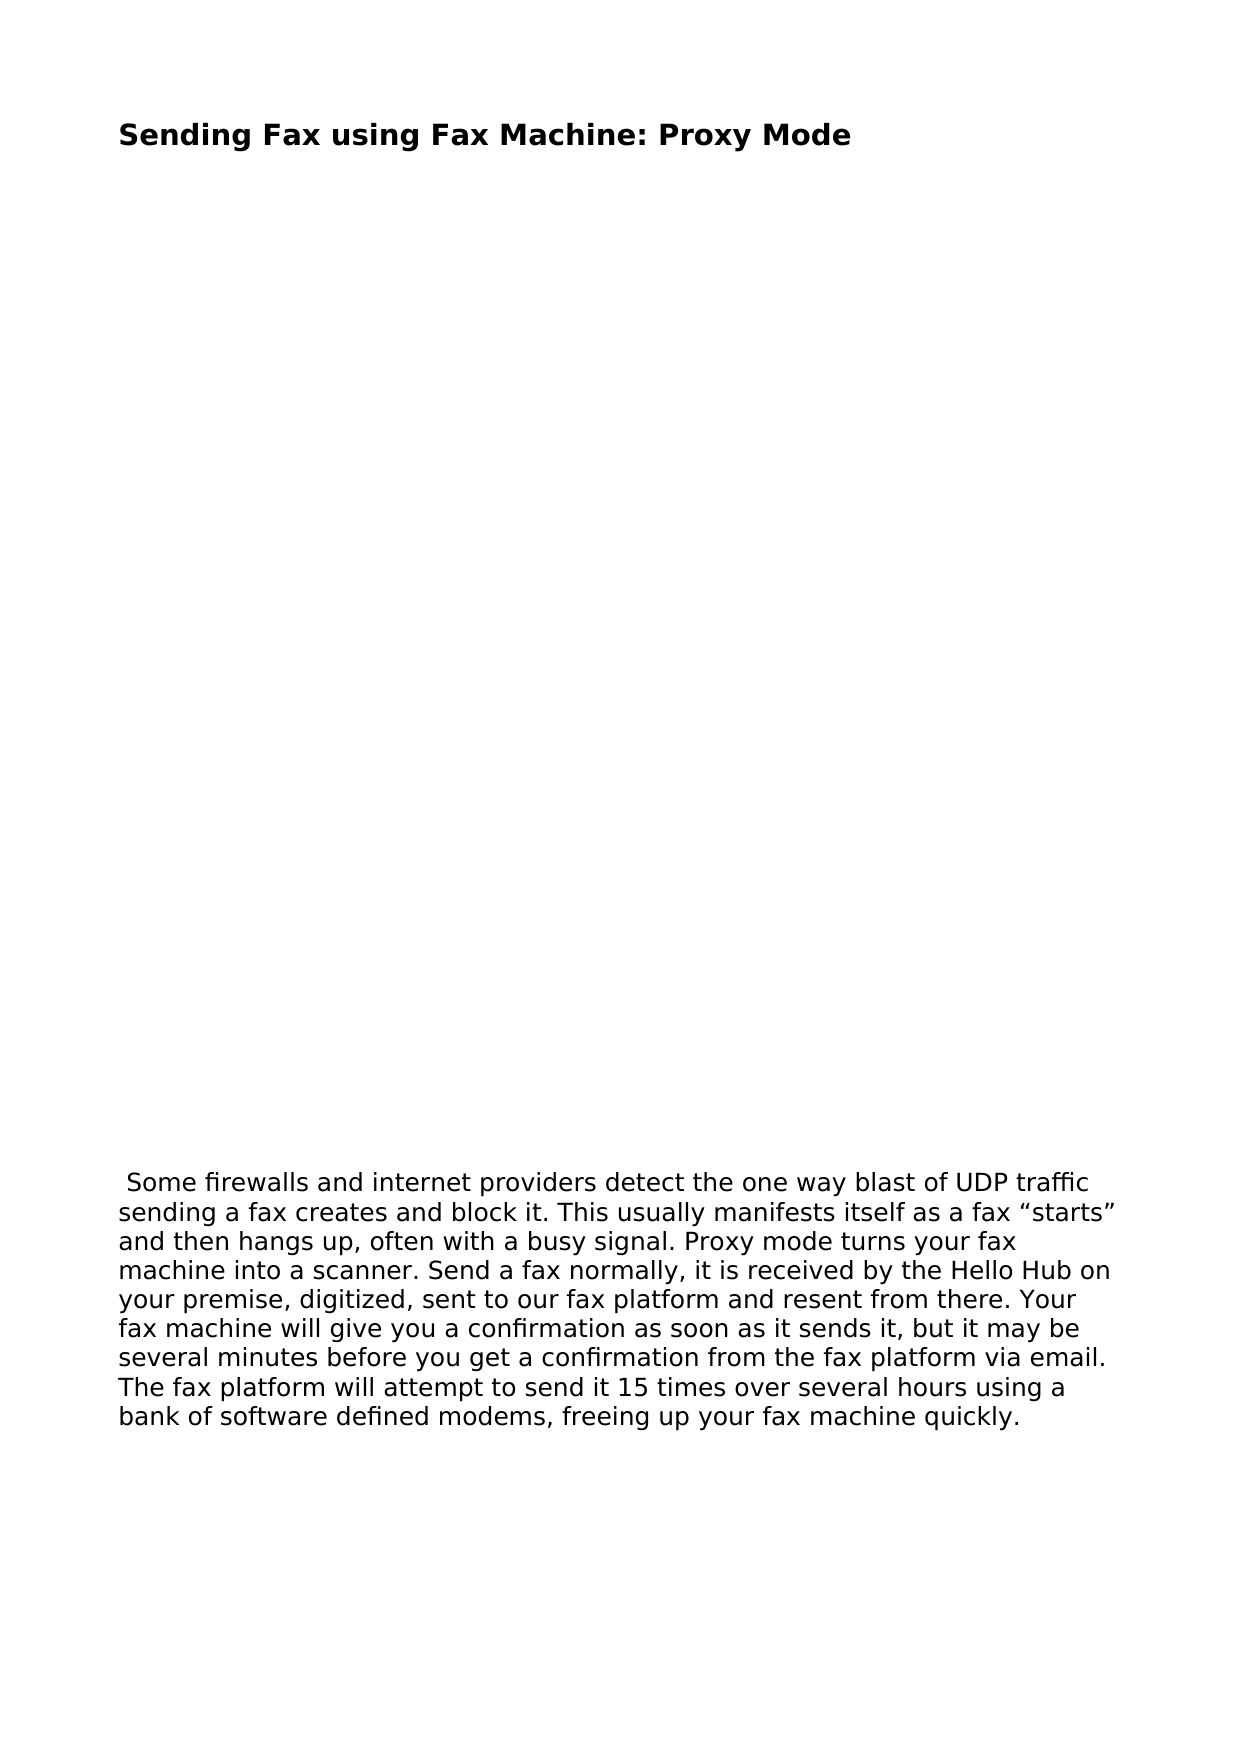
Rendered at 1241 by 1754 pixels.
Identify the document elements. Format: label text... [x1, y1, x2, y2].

subtitle Sending Fax using Fax Machine: Proxy Mode [118, 118, 1122, 152]
text Some firewalls and internet providers detect the one way blast of UDP traffic sending a fax creates and block it. This usually manifests itself as a fax “starts” and then hangs up, often with a busy signal. Proxy mode turns your fax machine into a scanner. Send a fax normally, it is received by the Hello Hub on your premise, digitized, sent to our fax platform and resent from there. Your fax machine will give you a confirmation as soon as it sends it, but it may be several minutes before you get a confirmation from the fax platform via email. The fax platform will attempt to send it 15 times over several hours using a bank of software defined modems, freeing up your fax machine quickly. [118, 164, 1122, 1431]
